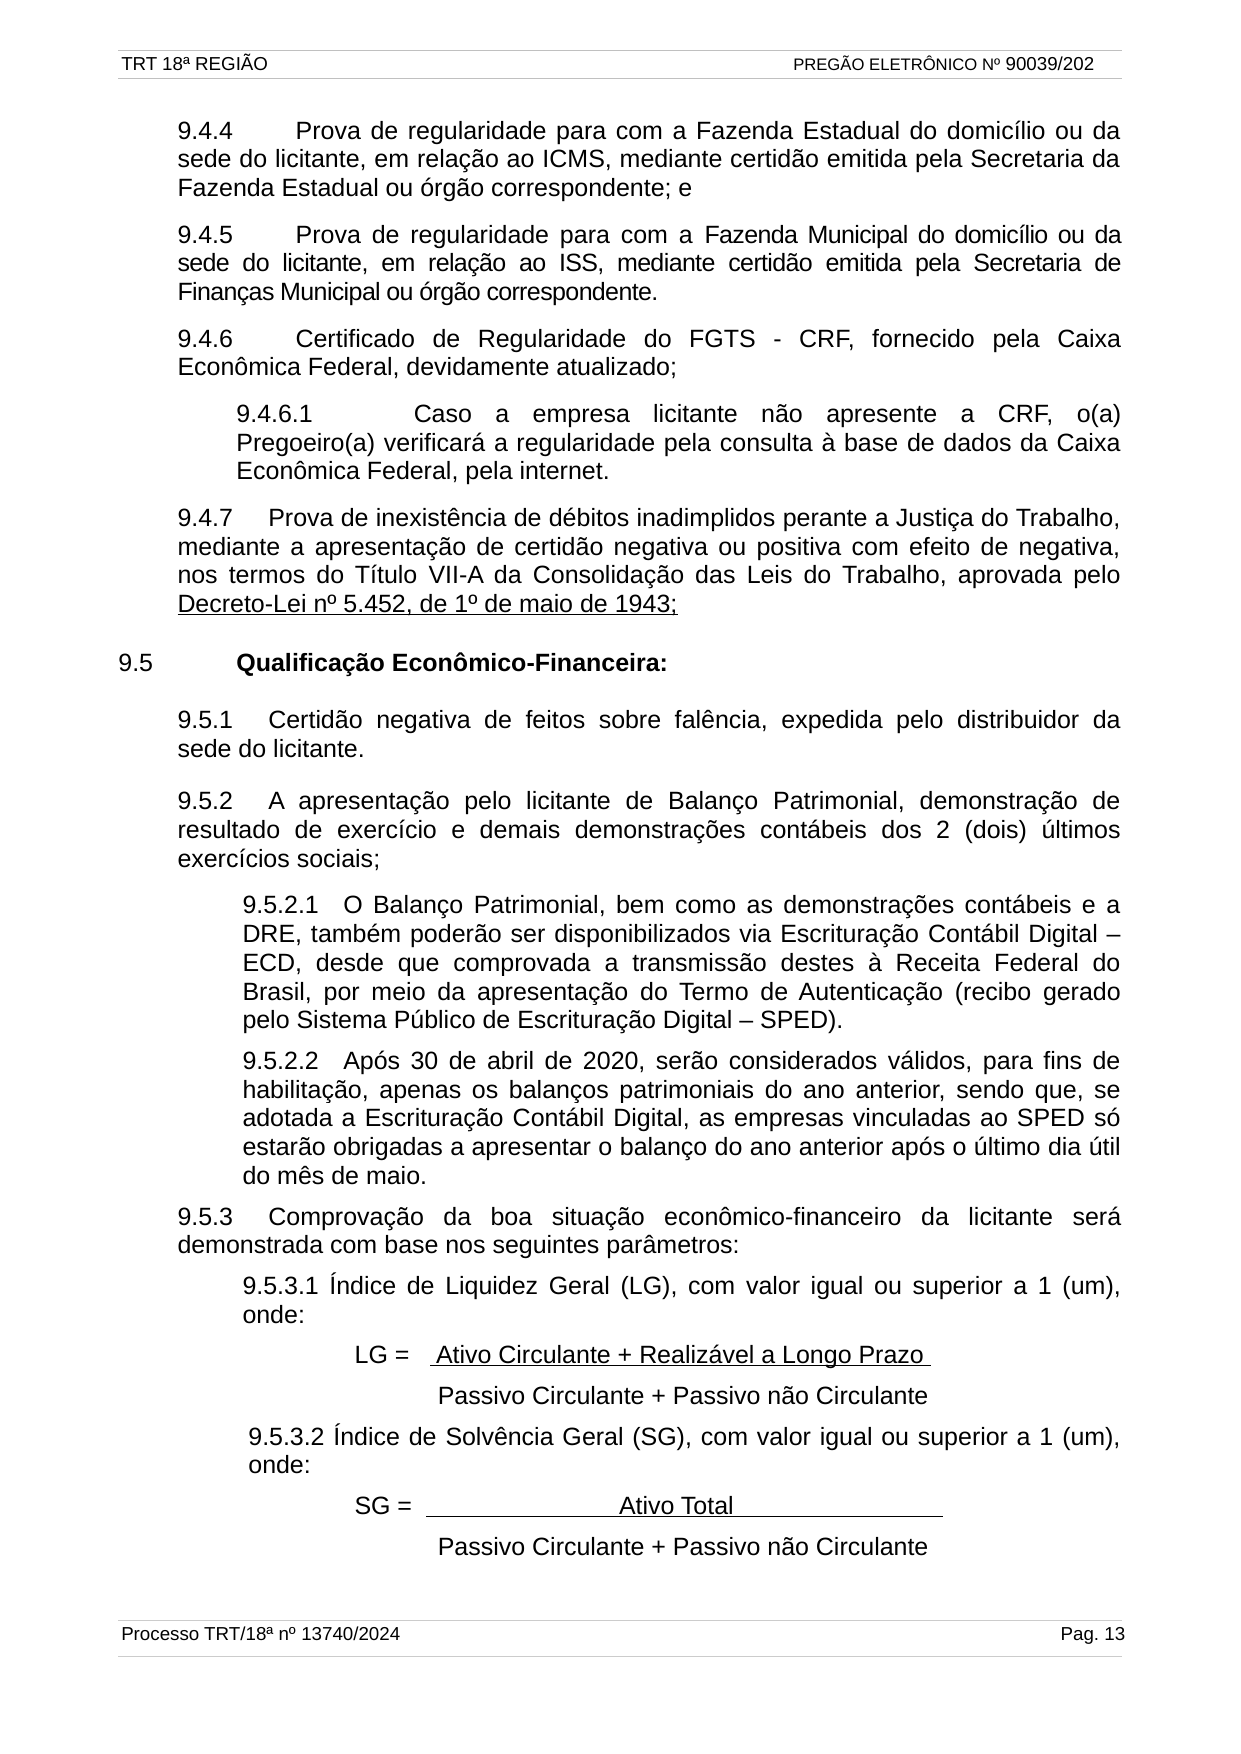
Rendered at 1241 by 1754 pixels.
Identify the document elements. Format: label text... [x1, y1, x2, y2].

text 9.5 Qualificação Econômico-Financeira: [118, 648, 1122, 677]
text SG = Ativo Total [354, 1491, 1122, 1519]
text Passivo Circulante + Passivo não Circulante [354, 1531, 1122, 1560]
text 9.4.5 Prova de regularidade para com a Fazenda Municipal do domicílio ou da sede do licitante, em relação ao ISS, mediante certidão emitida pela Secretaria de Finanças Municipal ou órgão correspondente. [177, 219, 1122, 306]
text 9.4.6 Certificado de Regularidade do FGTS - CRF, fornecido pela Caixa Econômica Federal, devidamente atualizado; [177, 323, 1122, 381]
text 9.4.4 Prova de regularidade para com a Fazenda Estadual do domicílio ou da sede do licitante, em relação ao ICMS, mediante certidão emitida pela Secretaria da Fazenda Estadual ou órgão correspondente; e [177, 116, 1122, 202]
text 9.4.6.1 Caso a empresa licitante não apresente a CRF, o(a) Pregoeiro(a) verificará a regularidade pela consulta à base de dados da Caixa Econômica Federal, pela internet. [236, 399, 1122, 485]
text 9.5.3 Comprovação da boa situação econômico-financeiro da licitante será demonstrada com base nos seguintes parâmetros: [177, 1201, 1122, 1259]
text 9.5.2.1 O Balanço Patrimonial, bem como as demonstrações contábeis e a DRE, também poderão ser disponibilizados via Escrituração Contábil Digital – ECD, desde que comprovada a transmissão destes à Receita Federal do Brasil, por meio da apresentação do Termo de Autenticação (recibo gerado pelo Sistema Público de Escrituração Digital – SPED). [242, 890, 1122, 1034]
text 9.5.3.2 Índice de Solvência Geral (SG), com valor igual ou superior a 1 (um), onde: [248, 1421, 1122, 1479]
text 9.5.2.2 Após 30 de abril de 2020, serão considerados válidos, para fins de habilitação, apenas os balanços patrimoniais do ano anterior, sendo que, se adotada a Escrituração Contábil Digital, as empresas vinculadas ao SPED só estarão obrigadas a apresentar o balanço do ano anterior após o último dia útil do mês de maio. [242, 1046, 1122, 1189]
text 9.5.2 A apresentação pelo licitante de Balanço Patrimonial, demonstração de resultado de exercício e demais demonstrações contábeis dos 2 (dois) últimos exercícios sociais; [177, 786, 1122, 872]
text 9.5.3.1 Índice de Liquidez Geral (LG), com valor igual ou superior a 1 (um), onde: [242, 1271, 1122, 1328]
text 9.5.1 Certidão negativa de feitos sobre falência, expedida pelo distribuidor da sede do licitante. [177, 705, 1122, 763]
text Passivo Circulante + Passivo não Circulante [354, 1381, 1122, 1409]
text 9.4.7 Prova de inexistência de débitos inadimplidos perante a Justiça do Trabalho, mediante a apresentação de certidão negativa ou positiva com efeito de negativa, nos termos do Título VII-A da Consolidação das Leis do Trabalho, aprovada pelo Decreto-Lei nº 5.452, de 1º de maio de 1943; [177, 503, 1122, 618]
text LG = Ativo Circulante + Realizável a Longo Prazo [354, 1340, 1122, 1369]
